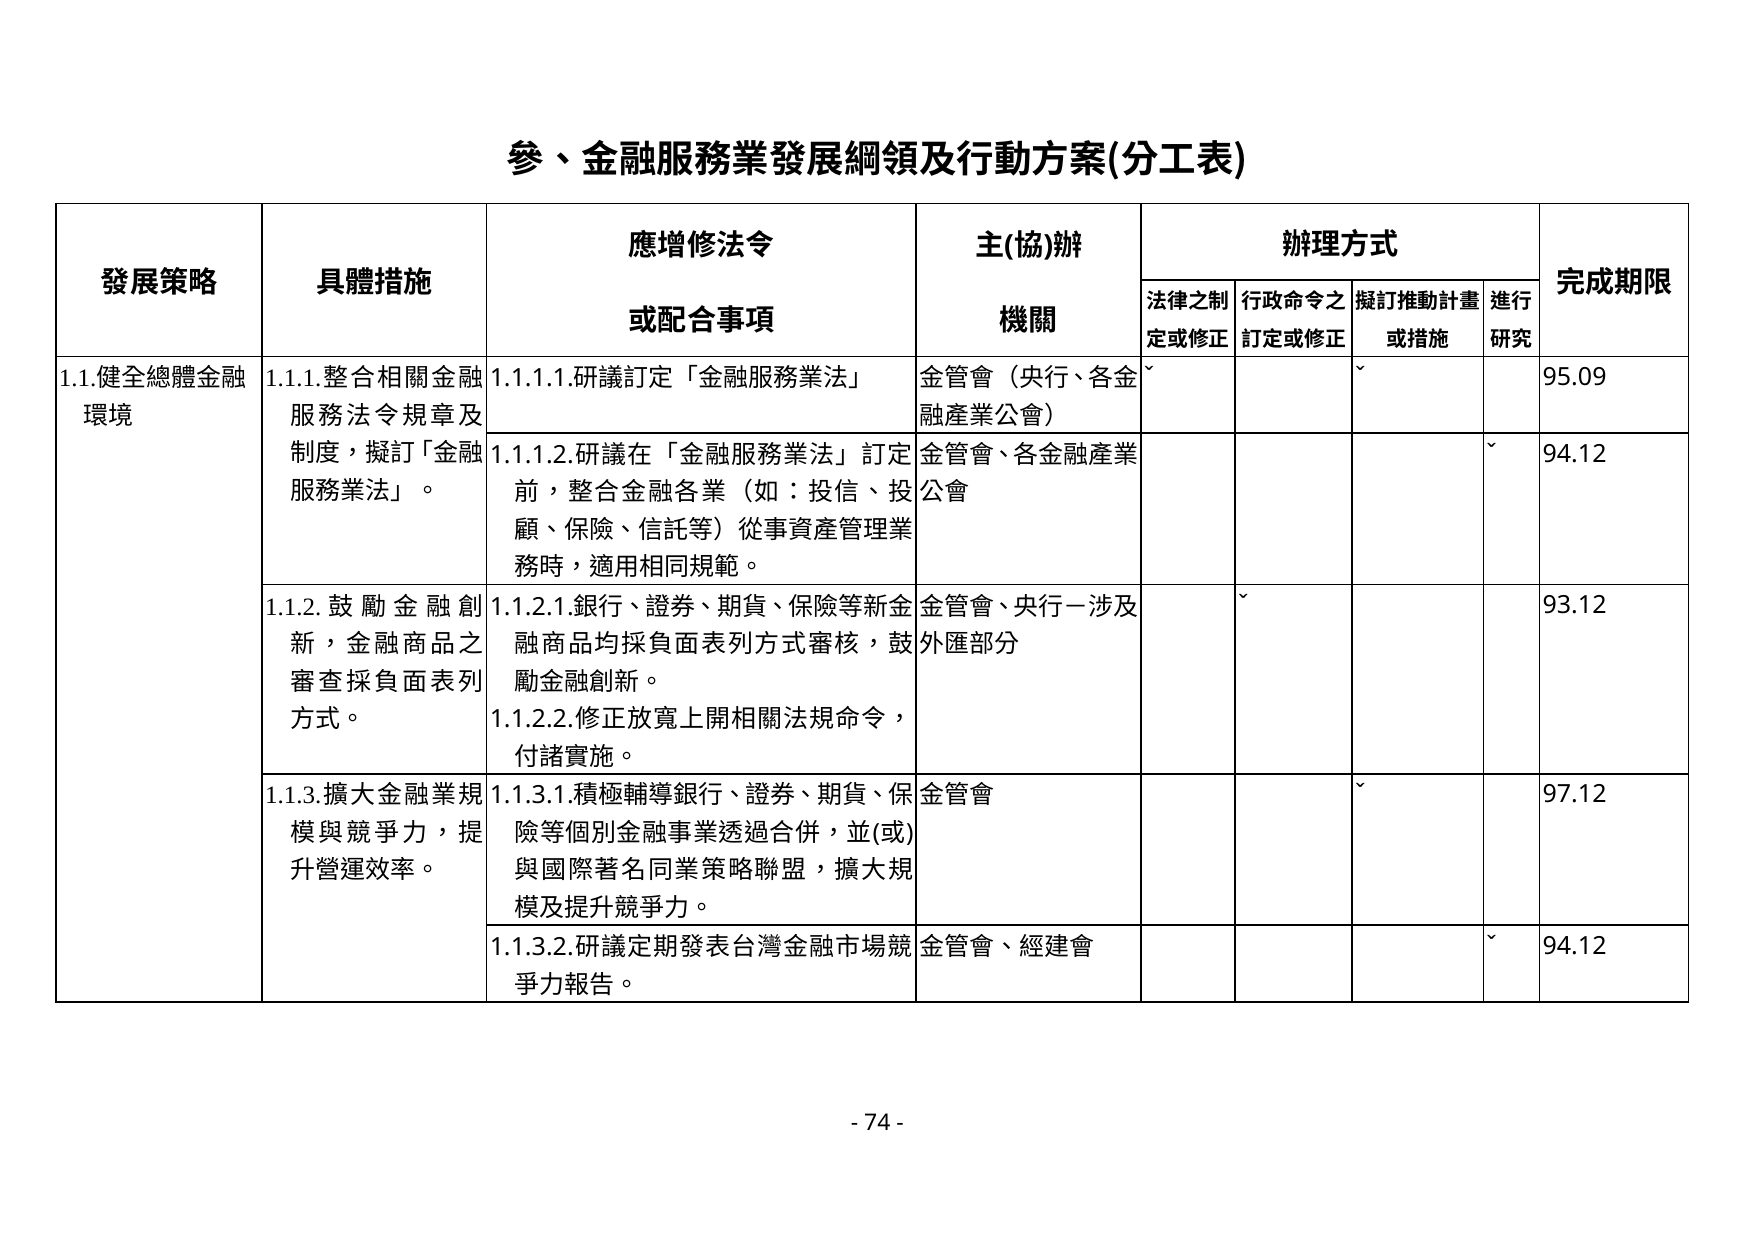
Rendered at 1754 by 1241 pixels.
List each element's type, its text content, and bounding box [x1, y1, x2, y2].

table_cell 金管會 [917, 775, 1140, 924]
table_cell [1484, 585, 1539, 773]
table_cell 1.1.2.1.銀行、證券、期貨、保險等新金融商品均採負面表列方式審核，鼓勵金融創新。 1.1.2.2.修正放寬上開相關法規命令，付諸實施。 [487, 585, 915, 773]
table_cell 金管會、央行－涉及外匯部分 [917, 585, 1140, 773]
table_cell [1353, 585, 1483, 773]
table_cell ˇ [1353, 775, 1483, 924]
table_header 辦理方式 [1142, 204, 1539, 279]
table_cell 95.09 [1540, 357, 1688, 432]
table_cell 1.1.3.擴大金融業規模與競爭力，提升營運效率。 [263, 775, 486, 1001]
table_cell [1236, 434, 1351, 584]
table_cell 金管會、經建會 [917, 926, 1140, 1001]
table_cell 進行 研究 [1484, 281, 1539, 356]
table_cell [1236, 775, 1351, 924]
table_cell ˇ [1353, 357, 1483, 432]
table_header 主(協)辦 機關 [917, 204, 1140, 356]
table_cell [1484, 357, 1539, 432]
table_cell [1142, 434, 1234, 584]
table_cell 金管會、各金融產業公會 [917, 434, 1140, 584]
table_cell 1.1.2.鼓勵金融創新，金融商品之審查採負面表列方式。 [263, 585, 486, 773]
table_header 發展策略 [57, 204, 261, 356]
table_cell 1.1.3.1.積極輔導銀行、證券、期貨、保險等個別金融事業透過合併，並(或)與國際著名同業策略聯盟，擴大規模及提升競爭力。 [487, 775, 915, 924]
table_cell [1353, 434, 1483, 584]
table_cell ˇ [1484, 926, 1539, 1001]
table_cell [1142, 585, 1234, 773]
table_cell 法律之制定或修正 [1142, 281, 1234, 356]
table_cell ˇ [1142, 357, 1234, 432]
table_cell 擬訂推動計畫或措施 [1353, 281, 1483, 356]
table_header 應增修法令 或配合事項 [487, 204, 915, 356]
table_cell [1236, 357, 1351, 432]
table_cell 97.12 [1540, 775, 1688, 924]
table_cell 金管會（央行、各金融產業公會） [917, 357, 1140, 432]
table_cell 1.1.3.2.研議定期發表台灣金融市場競爭力報告。 [487, 926, 915, 1001]
table_cell 93.12 [1540, 585, 1688, 773]
table_cell 1.1.健全總體金融環境 [57, 357, 261, 1001]
table_header 具體措施 [263, 204, 486, 356]
table_cell 94.12 [1540, 434, 1688, 584]
table_cell [1353, 926, 1483, 1001]
table_cell [1142, 926, 1234, 1001]
table_cell [1236, 926, 1351, 1001]
table_cell [1484, 775, 1539, 924]
text 參、金融服務業發展綱領及行動方案(分工表) [84, 118, 1670, 193]
table_cell 94.12 [1540, 926, 1688, 1001]
table_cell 1.1.1.2.研議在「金融服務業法」訂定前，整合金融各業（如：投信、投顧、保險、信託等）從事資產管理業務時，適用相同規範。 [487, 434, 915, 584]
table_cell 1.1.1.整合相關金融服務法令規章及制度，擬訂「金融服務業法」。 [263, 357, 486, 584]
table_cell ˇ [1484, 434, 1539, 584]
table_cell 行政命令之訂定或修正 [1236, 281, 1351, 356]
table_header 完成期限 [1540, 204, 1688, 356]
table_cell ˇ [1236, 585, 1351, 773]
table_cell 1.1.1.1.研議訂定「金融服務業法」 [487, 357, 915, 432]
table_cell [1142, 775, 1234, 924]
